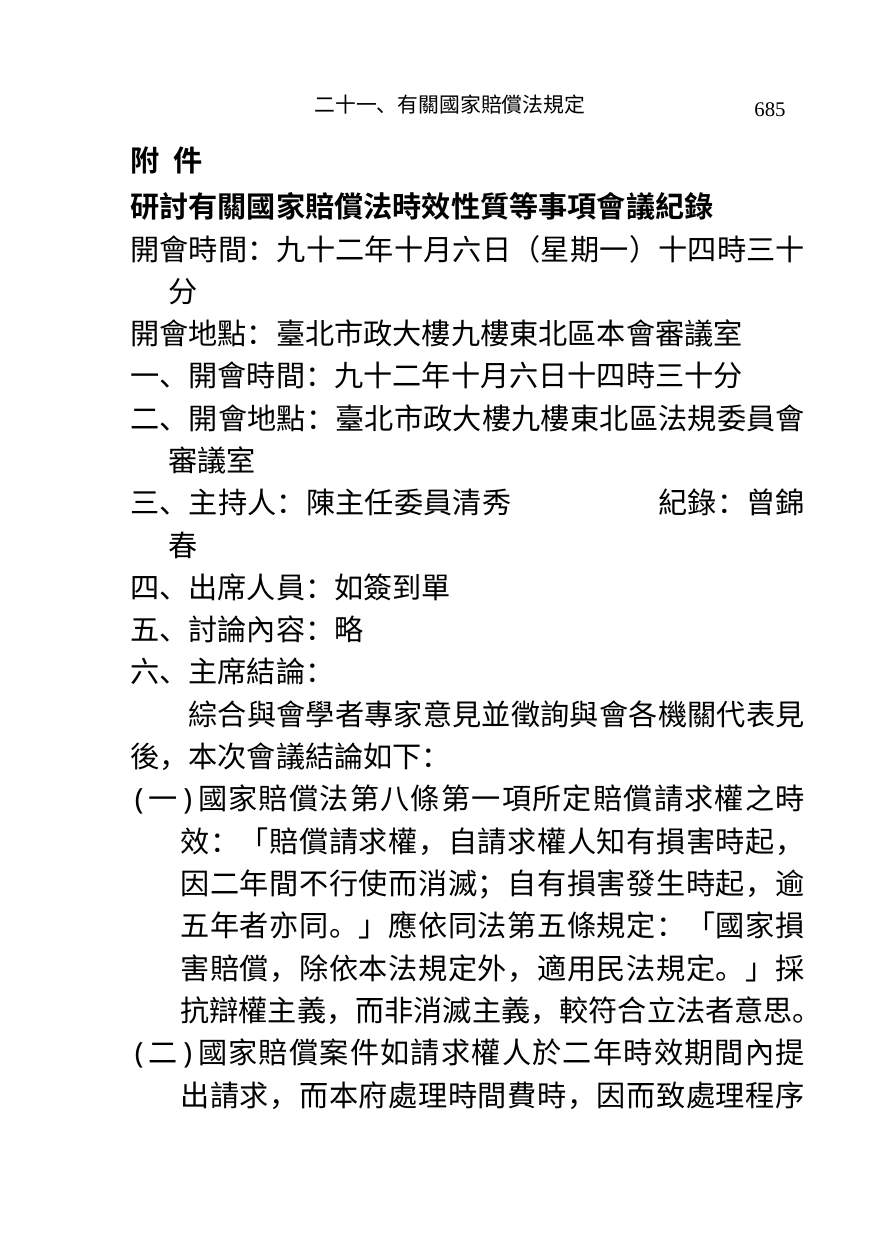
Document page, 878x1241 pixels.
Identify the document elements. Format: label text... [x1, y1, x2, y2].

text 三、主持人：陳主任委員清秀 紀錄：曾錦春 [130, 480, 806, 564]
text (一)國家賠償法第八條第一項所定賠償請求權之時效：「賠償請求權，自請求權人知有損害時起，因二年間不行使而消滅；自有損害發生時起，逾五年者亦同。」應依同法第五條規定：「國家損害賠償，除依本法規定外，適用民法規定。」採抗辯權主義，而非消滅主義，較符合立法者意思。 [130, 776, 806, 1030]
text 開會地點：臺北市政大樓九樓東北區本會審議室 [130, 311, 806, 353]
text 六、主席結論： [130, 649, 806, 691]
text 一、開會時間：九十二年十月六日十四時三十分 [130, 353, 806, 395]
text 綜合與會學者專家意見並徵詢與會各機關代表見後，本次會議結論如下： [130, 691, 806, 776]
text 研討有關國家賠償法時效性質等事項會議紀錄 [130, 184, 806, 226]
text (二)國家賠償案件如請求權人於二年時效期間內提出請求，而本府處理時間費時，因而致處理程序終結時，亦即於協議不成立或拒絕賠償時，已超過二年期間者，有無消滅時效問題，與會學者專家有如下意見： [130, 1030, 806, 1114]
text 附 件 [130, 138, 806, 180]
text 五、討論內容：略 [130, 607, 806, 649]
text 開會時間：九十二年十月六日（星期一）十四時三十分 [130, 226, 806, 311]
text 二、開會地點：臺北市政大樓九樓東北區法規委員會審議室 [130, 395, 806, 480]
text 四、出席人員：如簽到單 [130, 564, 806, 607]
